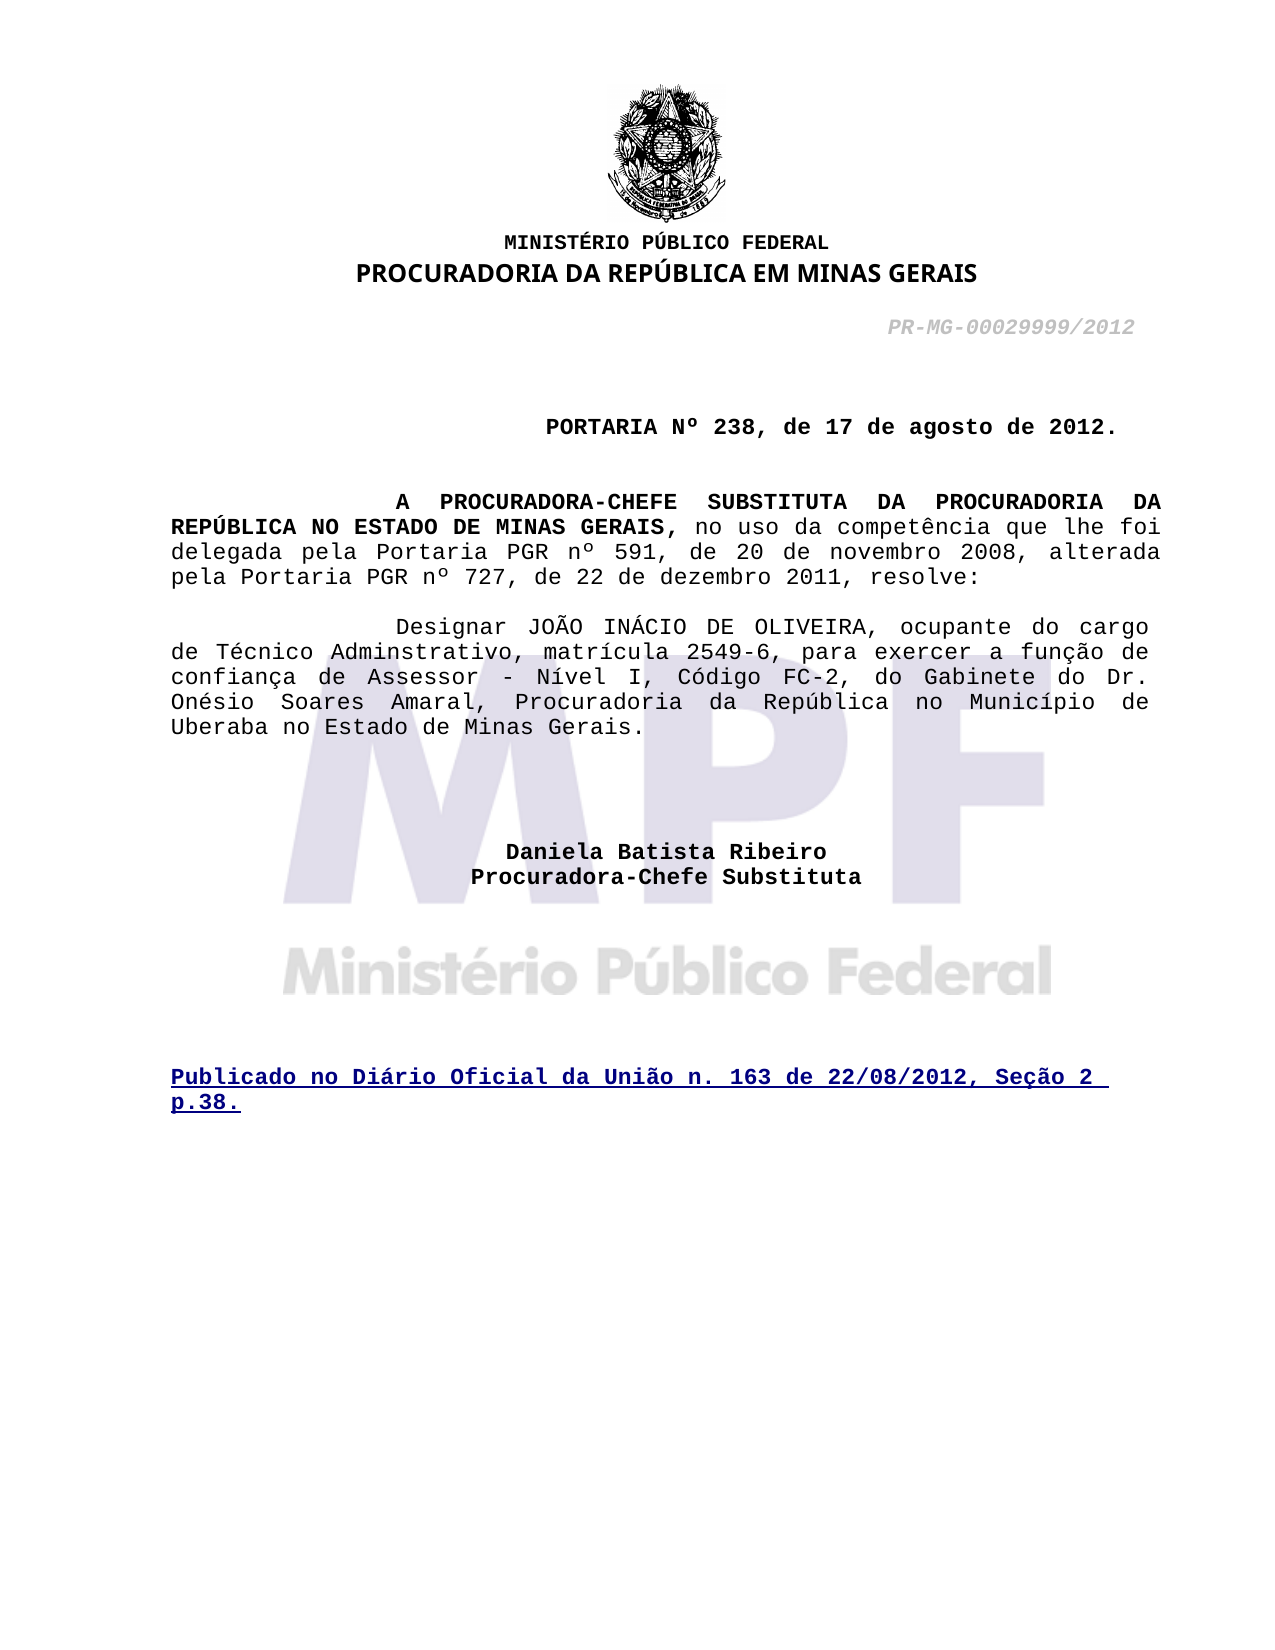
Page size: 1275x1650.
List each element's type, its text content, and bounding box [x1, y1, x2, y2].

text Procuradora-Chefe Substituta [171, 864, 1163, 889]
picture [283, 739, 1051, 839]
text PORTARIA Nº 238, de 17 de agosto de 2012. [546, 414, 1166, 439]
picture [607, 84, 726, 223]
text Publicado no Diário Oficial da União n. 163 de 22/08/2012, Seção 2 p.38. [171, 1064, 1163, 1114]
picture [283, 889, 1051, 995]
text PR-MG-00029999/2012 [546, 314, 1163, 339]
text Daniela Batista Ribeiro [171, 839, 1163, 864]
text Designar JOÃO INÁCIO DE OLIVEIRA, ocupante do cargo de Técnico Adminstrativo, matrícula 2549-6, para exercer a função de confiança de Assessor - Nível I, Código FC-2, do Gabinete do Dr. Onésio Soares Amaral, Procuradoria da República no Município de Uberaba no Estado de Minas Gerais. [171, 614, 1151, 739]
text A PROCURADORA-CHEFE SUBSTITUTA DA PROCURADORIA DA REPÚBLICA NO ESTADO DE MINAS GERAIS, no uso da competência que lhe foi delegada pela Portaria PGR nº 591, de 20 de novembro 2008, alterada pela Portaria PGR nº 727, de 22 de dezembro 2011, resolve: [171, 489, 1163, 589]
